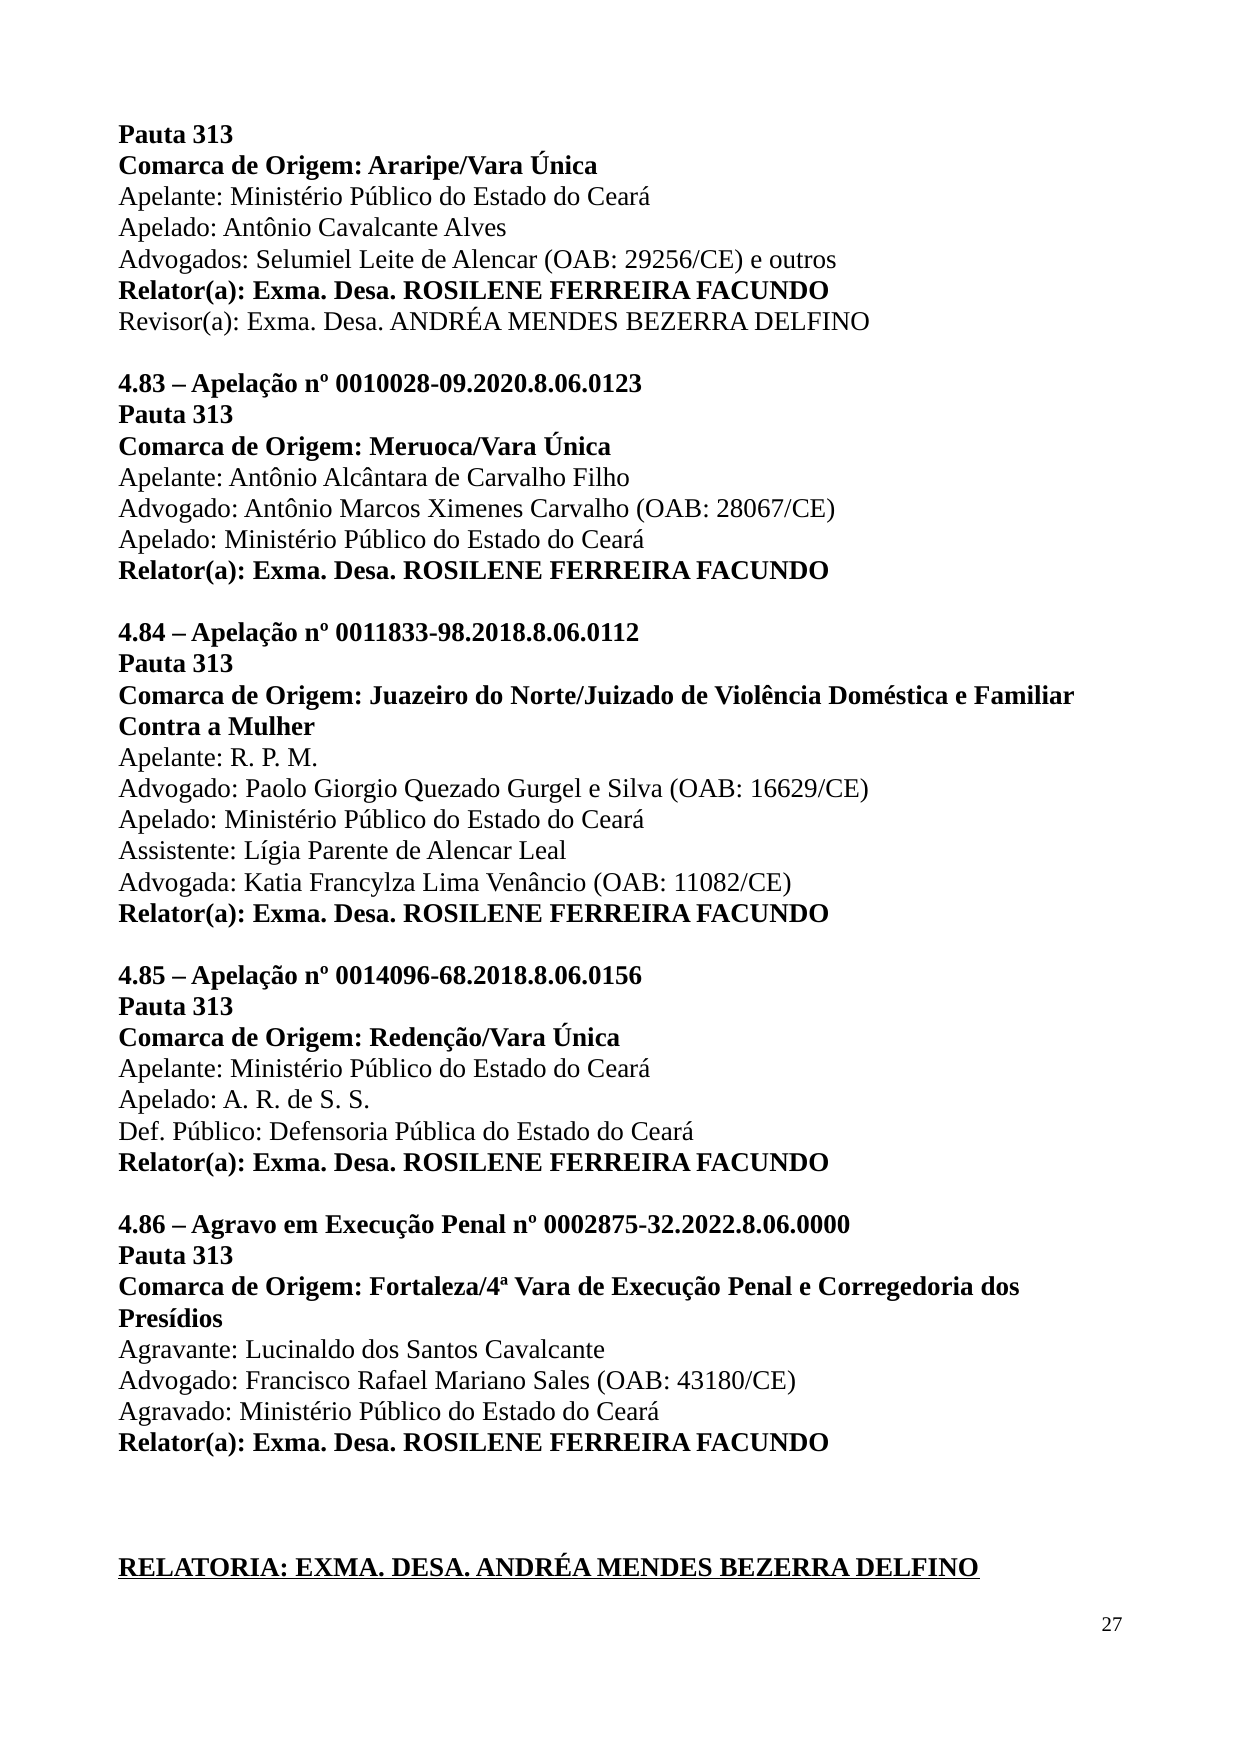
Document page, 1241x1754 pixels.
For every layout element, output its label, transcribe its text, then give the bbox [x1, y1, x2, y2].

text Comarca de Origem: Redenção/Vara Única [118, 1021, 1122, 1052]
text Comarca de Origem: Araripe/Vara Única [118, 149, 1122, 180]
text Apelado: Ministério Público do Estado do Ceará [118, 803, 1122, 834]
text Agravante: Lucinaldo dos Santos Cavalcante [118, 1333, 1122, 1364]
text 4.83 – Apelação nº 0010028-09.2020.8.06.0123 [118, 367, 1122, 398]
text Apelante: Ministério Público do Estado do Ceará [118, 180, 1122, 212]
text Apelante: R. P. M. [118, 741, 1122, 772]
text 4.86 – Agravo em Execução Penal nº 0002875-32.2022.8.06.0000 [118, 1208, 1122, 1239]
text Advogados: Selumiel Leite de Alencar (OAB: 29256/CE) e outros [118, 243, 1122, 274]
text Apelante: Ministério Público do Estado do Ceará [118, 1052, 1122, 1084]
text Def. Público: Defensoria Pública do Estado do Ceará [118, 1115, 1122, 1146]
text Comarca de Origem: Juazeiro do Norte/Juizado de Violência Doméstica e Familiar Contra a Mulher [118, 679, 1122, 741]
text Relator(a): Exma. Desa. ROSILENE FERREIRA FACUNDO [118, 897, 1122, 928]
text Apelante: Antônio Alcântara de Carvalho Filho [118, 461, 1122, 492]
text Comarca de Origem: Fortaleza/4ª Vara de Execução Penal e Corregedoria dos Presídios [118, 1271, 1122, 1333]
text Pauta 313 [118, 398, 1122, 429]
text Comarca de Origem: Meruoca/Vara Única [118, 429, 1122, 461]
text Pauta 313 [118, 118, 1122, 149]
text Assistente: Lígia Parente de Alencar Leal [118, 834, 1122, 866]
text Advogada: Katia Francylza Lima Venâncio (OAB: 11082/CE) [118, 866, 1122, 897]
text Relator(a): Exma. Desa. ROSILENE FERREIRA FACUNDO [118, 1146, 1122, 1177]
text Agravado: Ministério Público do Estado do Ceará [118, 1395, 1122, 1426]
text Pauta 313 [118, 648, 1122, 679]
text Pauta 313 [118, 990, 1122, 1021]
text Revisor(a): Exma. Desa. ANDRÉA MENDES BEZERRA DELFINO [118, 305, 1122, 336]
text Apelado: Antônio Cavalcante Alves [118, 212, 1122, 243]
text RELATORIA: EXMA. DESA. ANDRÉA MENDES BEZERRA DELFINO [118, 1551, 1122, 1582]
text Advogado: Antônio Marcos Ximenes Carvalho (OAB: 28067/CE) [118, 492, 1122, 523]
text Relator(a): Exma. Desa. ROSILENE FERREIRA FACUNDO [118, 274, 1122, 305]
text Advogado: Paolo Giorgio Quezado Gurgel e Silva (OAB: 16629/CE) [118, 772, 1122, 803]
text Apelado: A. R. de S. S. [118, 1084, 1122, 1115]
text 4.84 – Apelação nº 0011833-98.2018.8.06.0112 [118, 616, 1122, 648]
text Advogado: Francisco Rafael Mariano Sales (OAB: 43180/CE) [118, 1364, 1122, 1395]
text Pauta 313 [118, 1239, 1122, 1271]
text Relator(a): Exma. Desa. ROSILENE FERREIRA FACUNDO [118, 1426, 1122, 1457]
text Relator(a): Exma. Desa. ROSILENE FERREIRA FACUNDO [118, 554, 1122, 585]
text 4.85 – Apelação nº 0014096-68.2018.8.06.0156 [118, 959, 1122, 990]
text Apelado: Ministério Público do Estado do Ceará [118, 523, 1122, 554]
